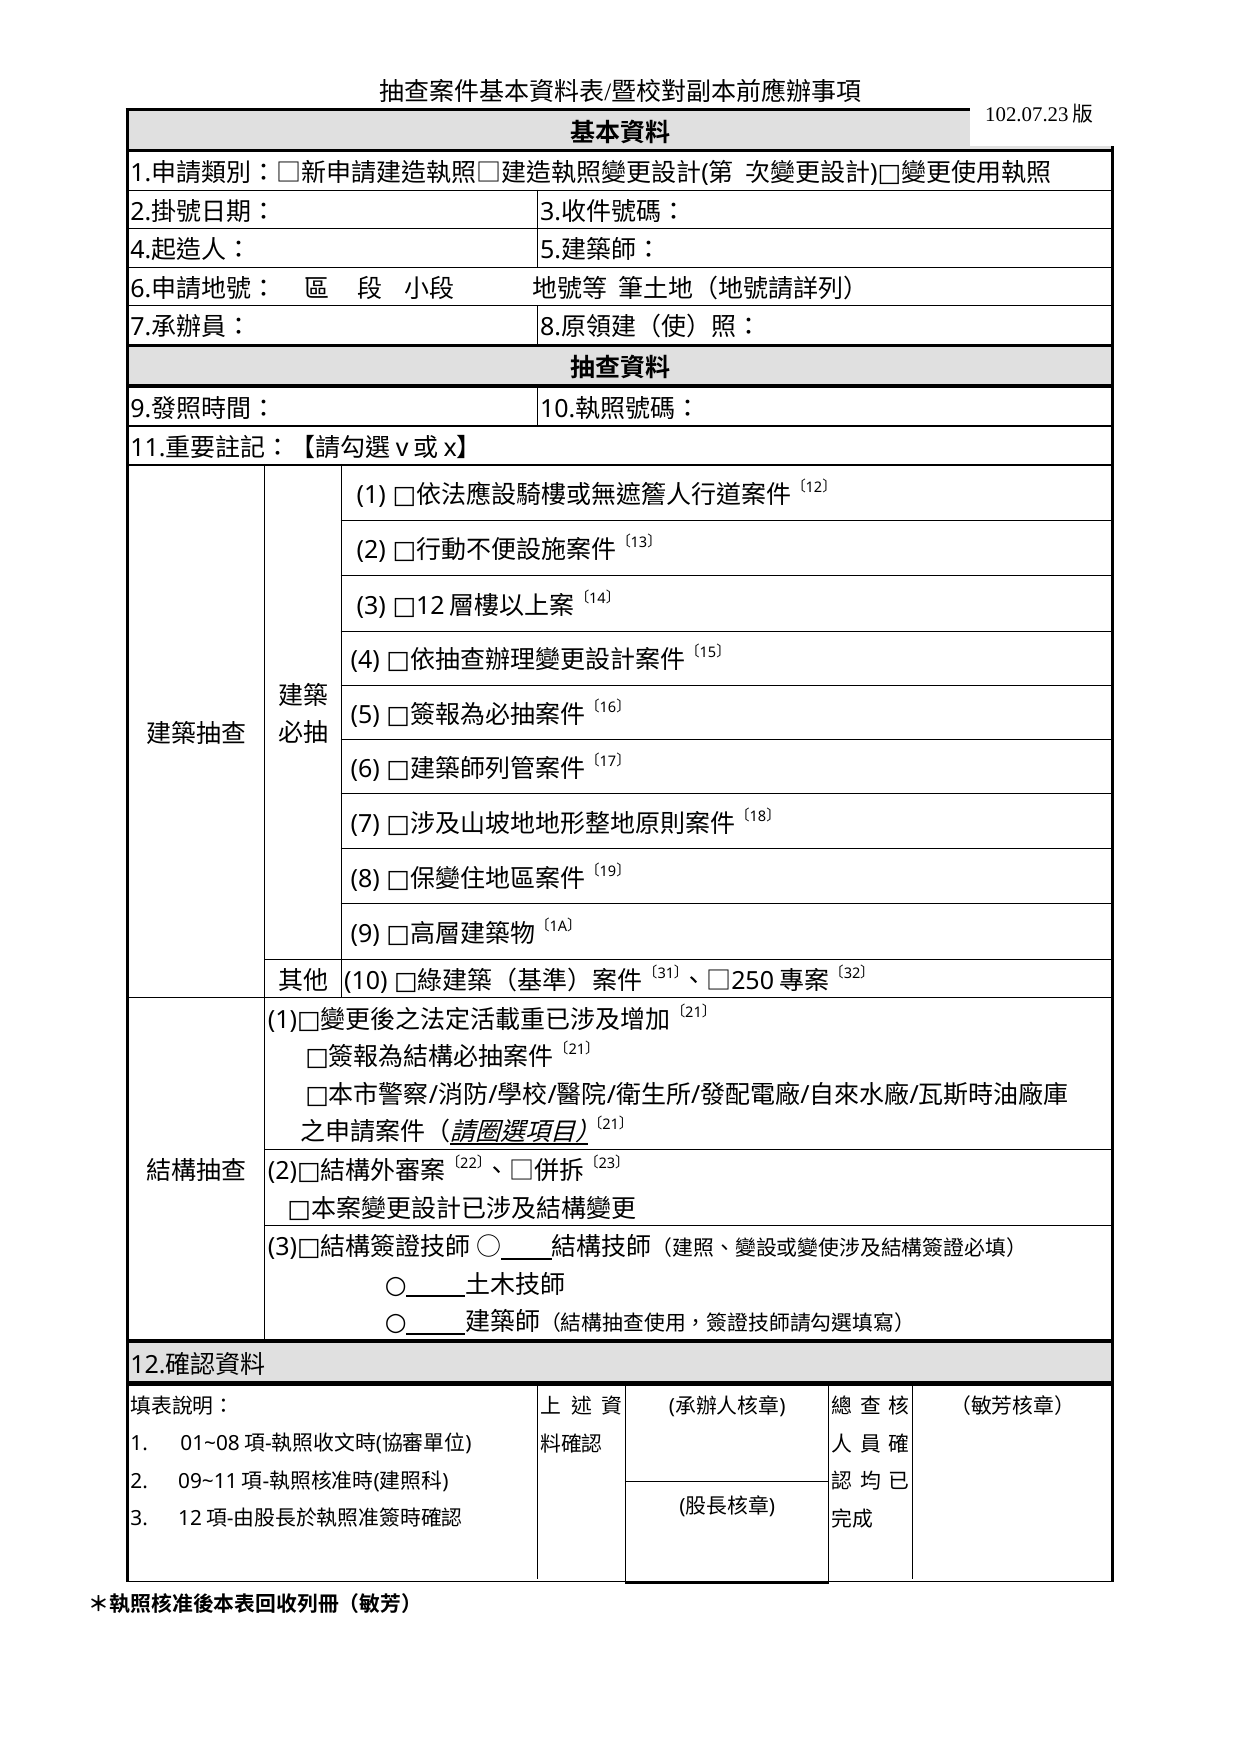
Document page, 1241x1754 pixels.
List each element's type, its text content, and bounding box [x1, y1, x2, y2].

table_cell 上述資料確認 [537, 1386, 625, 1581]
table_cell 11.重要註記：【請勾選v或x】 [129, 427, 1111, 464]
table_cell 8.原領建（使）照： [538, 306, 1111, 344]
table_cell 4.起造人： [129, 229, 537, 267]
table_cell (承辦人核章) [626, 1386, 828, 1481]
table_cell 填表說明： 01~08項-執照收文時(協審單位) 09~11項-執照核准時(建照科) 12項-由股長於執照准簽時確認 [129, 1386, 537, 1581]
table_cell （敏芳核章） [912, 1386, 1111, 1581]
table_cell (1) □依法應設騎樓或無遮簷人行道案件〔12〕 [342, 466, 1111, 519]
table_cell 6.申請地號： 區 段 小段 地號等 筆土地（地號請詳列） [129, 268, 1111, 305]
text ＊執照核准後本表回收列冊（敏芳） [89, 1584, 1152, 1622]
table_cell 5.建築師： [538, 229, 1111, 267]
table_cell 9.發照時間： [129, 388, 537, 425]
table_cell (3)□結構簽證技師 ○ 結構技師（建照、變設或變使涉及結構簽證必填） ○ 土木技師 ○ 建築師（結構抽查使用，簽證技師請勾選填寫） [265, 1226, 1111, 1339]
table_cell 總查核人員確認均已完成 [829, 1386, 912, 1581]
table_cell 12.確認資料 [129, 1343, 1111, 1381]
table_cell (5) □簽報為必抽案件〔16〕 [342, 686, 1111, 739]
table_cell (股長核章) [626, 1482, 828, 1581]
table_cell 建築抽查 [129, 466, 264, 997]
table_cell 其他 [265, 960, 341, 997]
table_header 基本資料 [129, 111, 1111, 149]
table_cell (3) □12層樓以上案〔14〕 [342, 576, 1111, 631]
table_cell (6) □建築師列管案件〔17〕 [342, 740, 1111, 793]
table_cell 建築 必抽 [265, 466, 341, 958]
table_cell (8) □保變住地區案件〔19〕 [342, 849, 1111, 903]
table_cell 結構抽查 [129, 998, 264, 1339]
table_cell 2.掛號日期： [129, 191, 537, 228]
table_cell 7.承辦員： [129, 306, 537, 344]
table_cell (2)□結構外審案〔22〕、□併拆〔23〕 □本案變更設計已涉及結構變更 [265, 1150, 1111, 1225]
table_cell (1)□變更後之法定活載重已涉及增加〔21〕 □簽報為結構必抽案件〔21〕 □本市警察/消防/學校/醫院/衛生所/發配電廠/自來水廠/瓦斯時油廠庫 之申請案件（請圈選項目）〔21〕 [265, 998, 1111, 1149]
table_cell (2) □行動不便設施案件〔13〕 [342, 521, 1111, 575]
table_cell (7) □涉及山坡地地形整地原則案件〔18〕 [342, 794, 1111, 848]
text 抽查案件基本資料表/暨校對副本前應辦事項 [89, 71, 1152, 146]
table_cell (10) □綠建築（基準）案件〔31〕、□250專案〔32〕 [342, 960, 1111, 997]
table_cell 1.申請類別：□新申請建造執照□建造執照變更設計(第 次變更設計)□變更使用執照 [129, 152, 1111, 189]
table_cell 10.執照號碼： [538, 388, 1111, 425]
table_cell (9) □高層建築物〔1A〕 [342, 904, 1111, 958]
table_cell 抽查資料 [129, 347, 1111, 384]
text 102.07.23版 [985, 97, 1105, 127]
table_cell 3.收件號碼： [538, 191, 1111, 228]
table_cell (4) □依抽查辦理變更設計案件〔15〕 [342, 632, 1111, 685]
